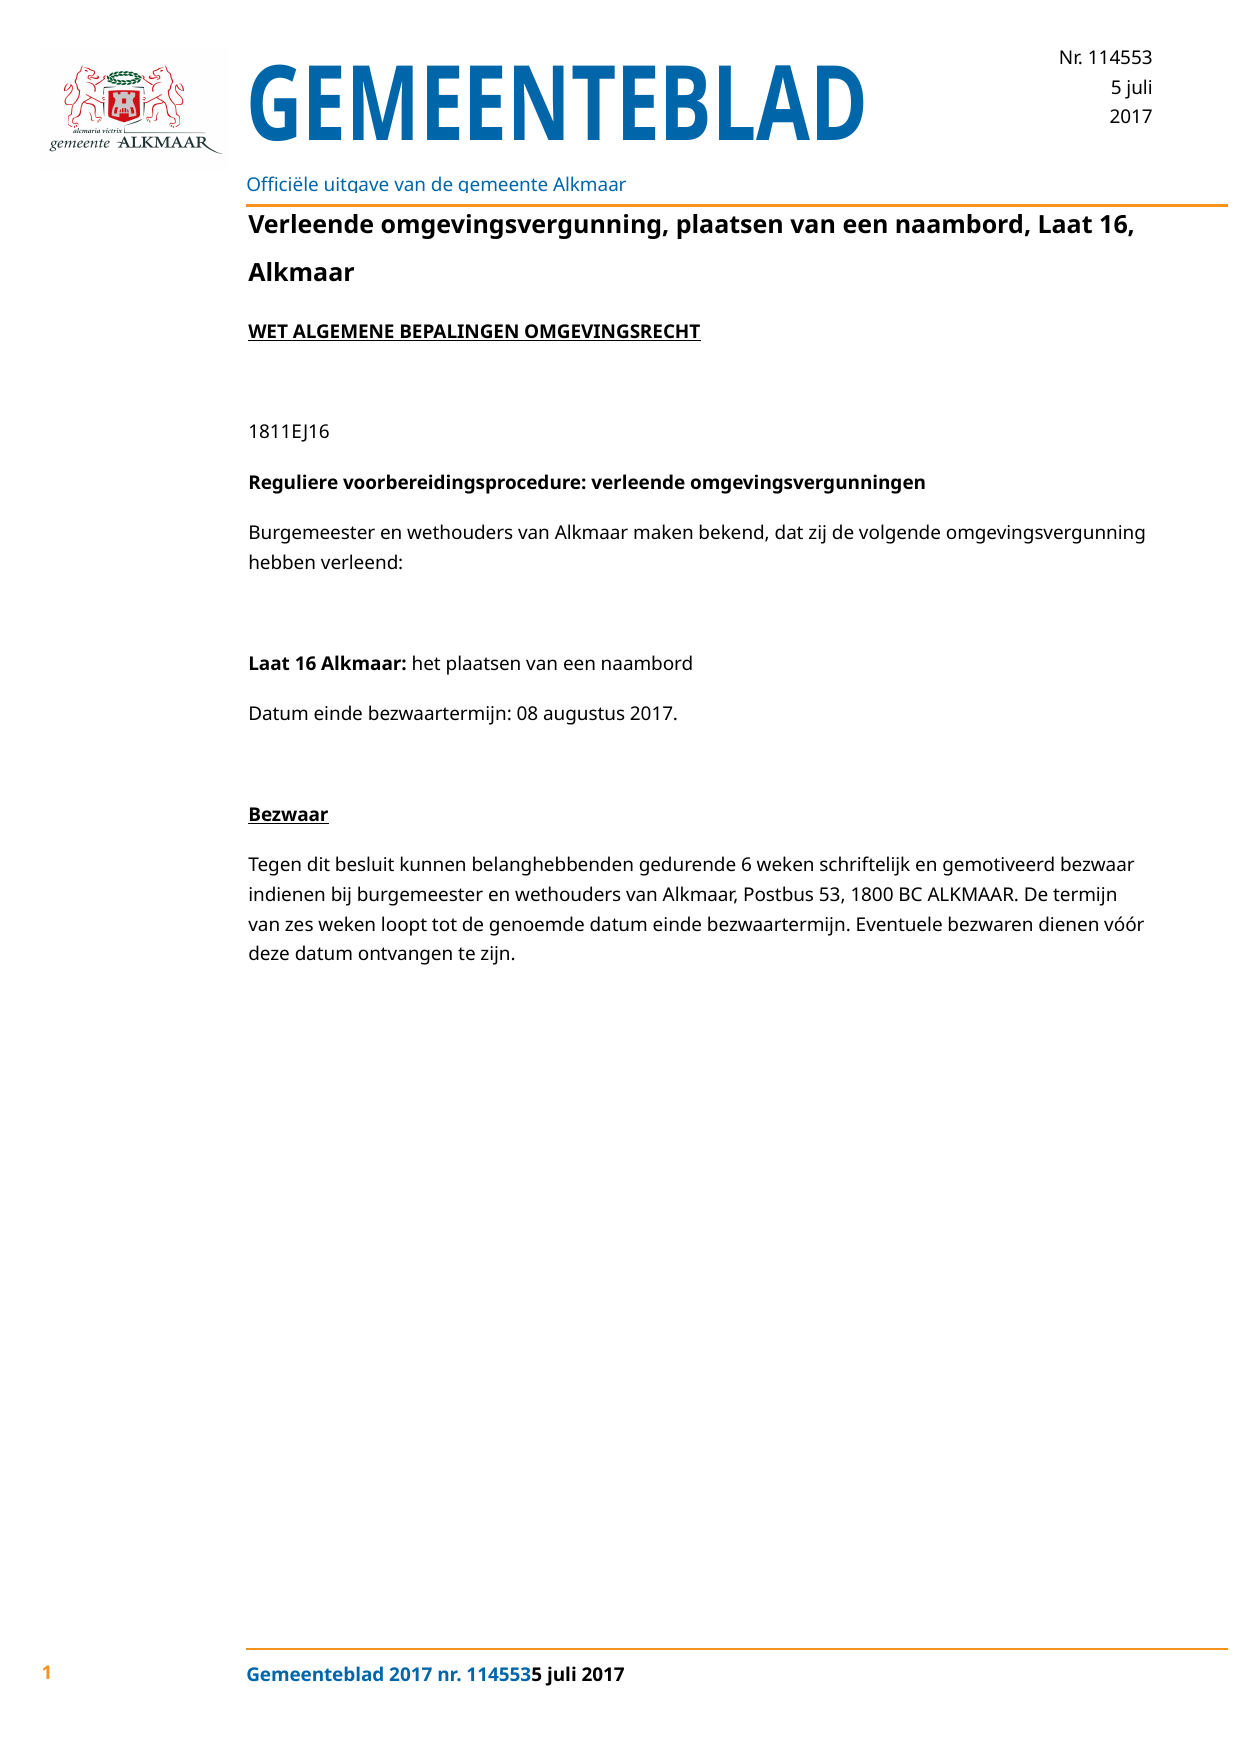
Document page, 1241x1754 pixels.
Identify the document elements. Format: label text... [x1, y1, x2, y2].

text Verleende omgevingsvergunning, plaatsen van een naambord, Laat 16, Alkmaar [248, 207, 1152, 288]
text Datum einde bezwaartermijn: 08 augustus 2017. [248, 700, 1152, 726]
picture [41, 47, 231, 172]
text Burgemeester en wethouders van Alkmaar maken bekend, dat zij de volgende omgevingsvergunning hebben verleend: [248, 519, 1152, 575]
text 1811EJ16 [248, 419, 1152, 444]
text Bezwaar [248, 801, 1152, 827]
text Laat 16 Alkmaar: het plaatsen van een naambord [248, 650, 1152, 676]
text Reguliere voorbereidingsprocedure: verleende omgevingsvergunningen [248, 469, 1152, 495]
text Tegen dit besluit kunnen belanghebbenden gedurende 6 weken schriftelijk en gemotiveerd bezwaar indienen bij burgemeester en wethouders van Alkmaar, Postbus 53, 1800 BC ALKMAAR. De termijn van zes weken loopt tot de genoemde datum einde bezwaartermijn. Eventuele bezwaren dienen vóór deze datum ontvangen te zijn. [248, 852, 1152, 966]
text WET ALGEMENE BEPALINGEN OMGEVINGSRECHT [248, 318, 1152, 344]
